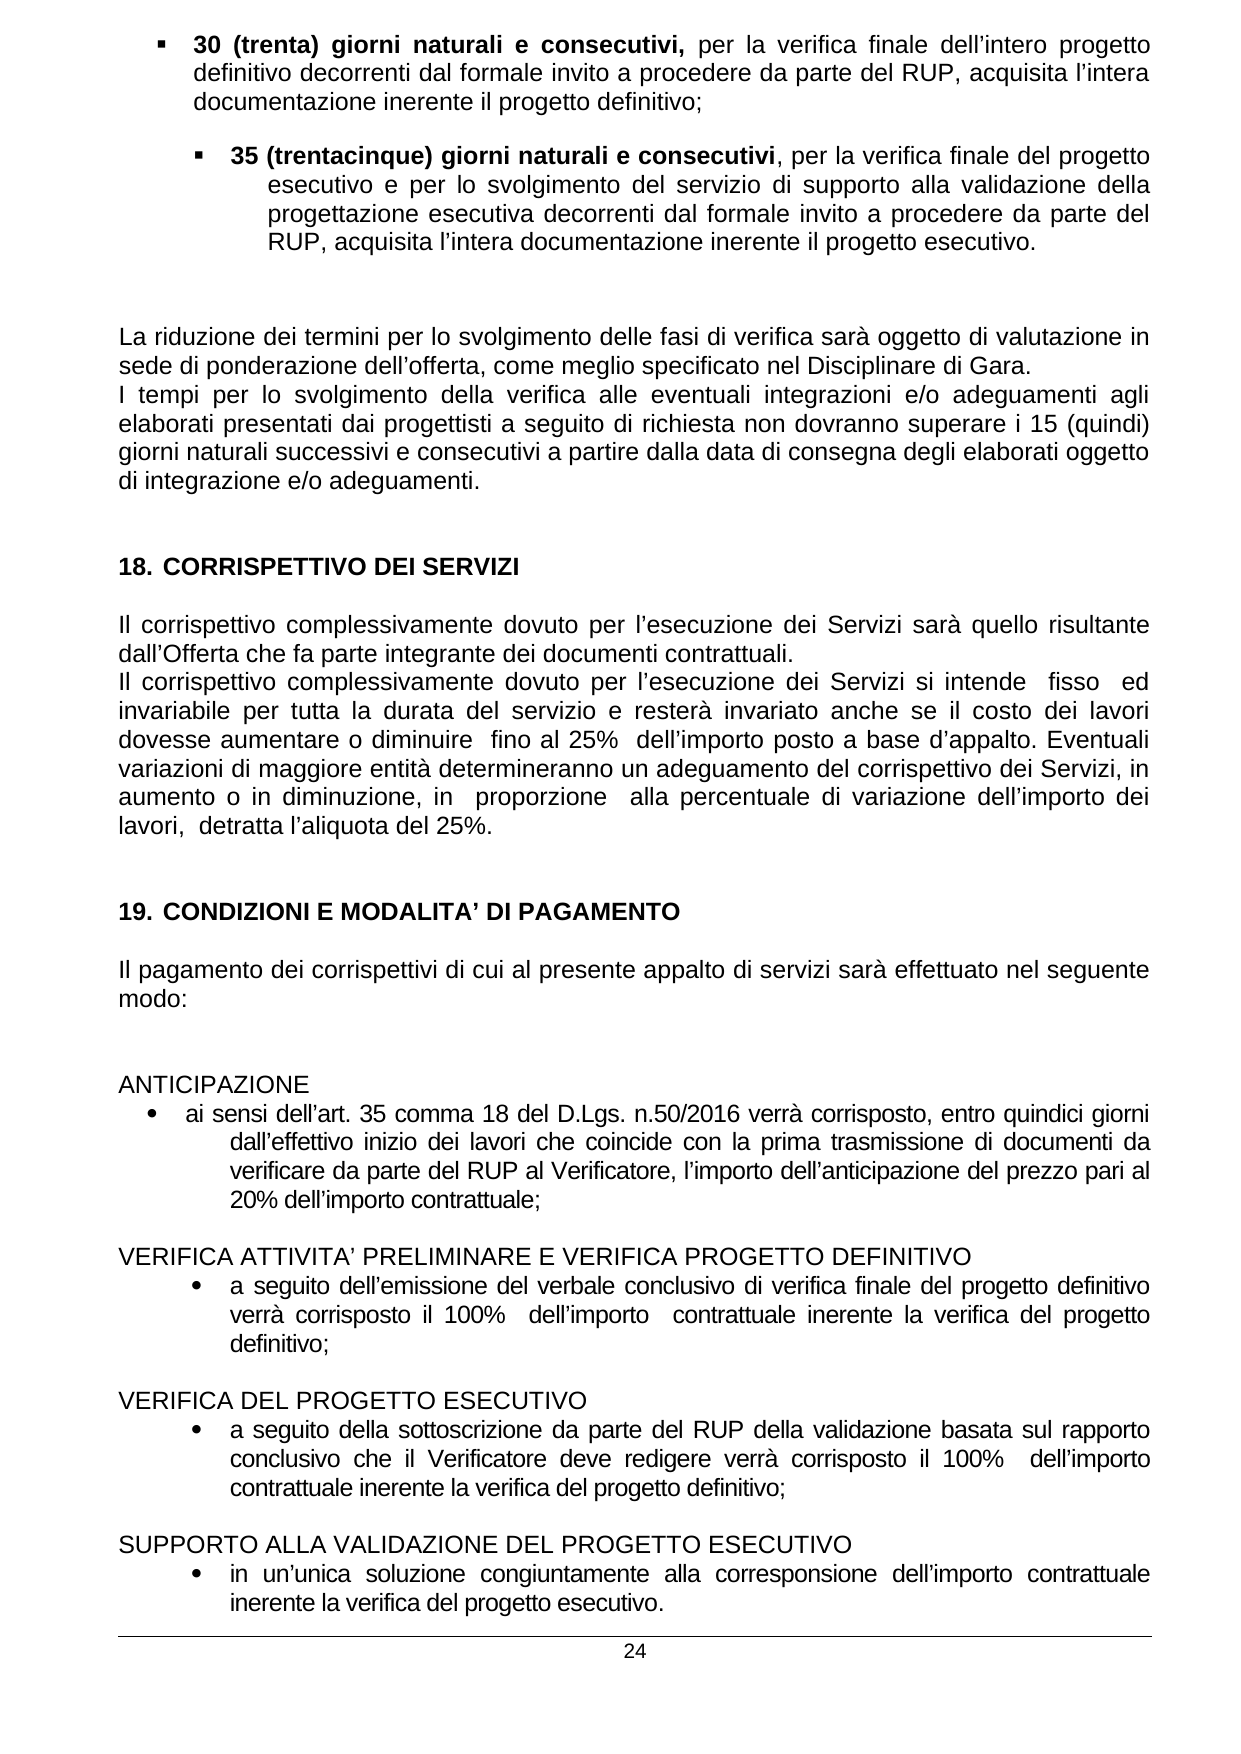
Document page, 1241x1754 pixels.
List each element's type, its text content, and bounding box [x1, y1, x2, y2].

text La riduzione dei termini per lo svolgimento delle fasi di verifica sarà oggetto di valutazione in sede di ponderazione dell’offerta, come meglio specificato nel Disciplinare di Gara. [118, 322, 1152, 380]
text ANTICIPAZIONE [118, 1070, 1152, 1098]
text VERIFICA ATTIVITA’ PRELIMINARE E VERIFICA PROGETTO DEFINITIVO [118, 1242, 1152, 1271]
list CONDIZIONI E MODALITA’ DI PAGAMENTO [118, 897, 1152, 926]
text Il corrispettivo complessivamente dovuto per l’esecuzione dei Servizi si intende fisso ed invariabile per tutta la durata del servizio e resterà invariato anche se il costo dei lavori dovesse aumentare o diminuire fino al 25% dell’importo posto a base d’appalto. Eventuali variazioni di maggiore entità determineranno un adeguamento del corrispettivo dei Servizi, in aumento o in diminuzione, in proporzione alla percentuale di variazione dell’importo dei lavori, detratta l’aliquota del 25%. [118, 667, 1152, 840]
text I tempi per lo svolgimento della verifica alle eventuali integrazioni e/o adeguamenti agli elaborati presentati dai progettisti a seguito di richiesta non dovranno superare i 15 (quindi) giorni naturali successivi e consecutivi a partire dalla data di consegna degli elaborati oggetto di integrazione e/o adeguamenti. [118, 380, 1152, 495]
list a seguito della sottoscrizione da parte del RUP della validazione basata sul rapporto conclusivo che il Verificatore deve redigere verrà corrisposto il 100% dell’importo contrattuale inerente la verifica del progetto definitivo; [192, 1415, 1152, 1501]
text Il corrispettivo complessivamente dovuto per l’esecuzione dei Servizi sarà quello risultante dall’Offerta che fa parte integrante dei documenti contrattuali. [118, 610, 1152, 667]
list 35 (trentacinque) giorni naturali e consecutivi, per la verifica finale del progetto esecutivo e per lo svolgimento del servizio di supporto alla validazione della progettazione esecutiva decorrenti dal formale invito a procedere da parte del RUP, acquisita l’intera documentazione inerente il progetto esecutivo. [193, 141, 1152, 256]
text Il pagamento dei corrispettivi di cui al presente appalto di servizi sarà effettuato nel seguente modo: [118, 955, 1152, 1012]
list ai sensi dell’art. 35 comma 18 del D.Lgs. n.50/2016 verrà corrisposto, entro quindici giorni dall’effettivo inizio dei lavori che coincide con la prima trasmissione di documenti da verificare da parte del RUP al Verificatore, l’importo dell’anticipazione del prezzo pari al 20% dell’importo contrattuale; [148, 1098, 1152, 1214]
text VERIFICA DEL PROGETTO ESECUTIVO [118, 1386, 1152, 1415]
list in un’unica soluzione congiuntamente alla corresponsione dell’importo contrattuale inerente la verifica del progetto esecutivo. [192, 1559, 1152, 1616]
list 30 (trenta) giorni naturali e consecutivi, per la verifica finale dell’intero progetto definitivo decorrenti dal formale invito a procedere da parte del RUP, acquisita l’intera documentazione inerente il progetto definitivo; [156, 29, 1152, 116]
list a seguito dell’emissione del verbale conclusivo di verifica finale del progetto definitivo verrà corrisposto il 100% dell’importo contrattuale inerente la verifica del progetto definitivo; [192, 1271, 1152, 1357]
list CORRISPETTIVO DEI SERVIZI [118, 552, 1152, 581]
text SUPPORTO ALLA VALIDAZIONE DEL PROGETTO ESECUTIVO [118, 1530, 1152, 1559]
